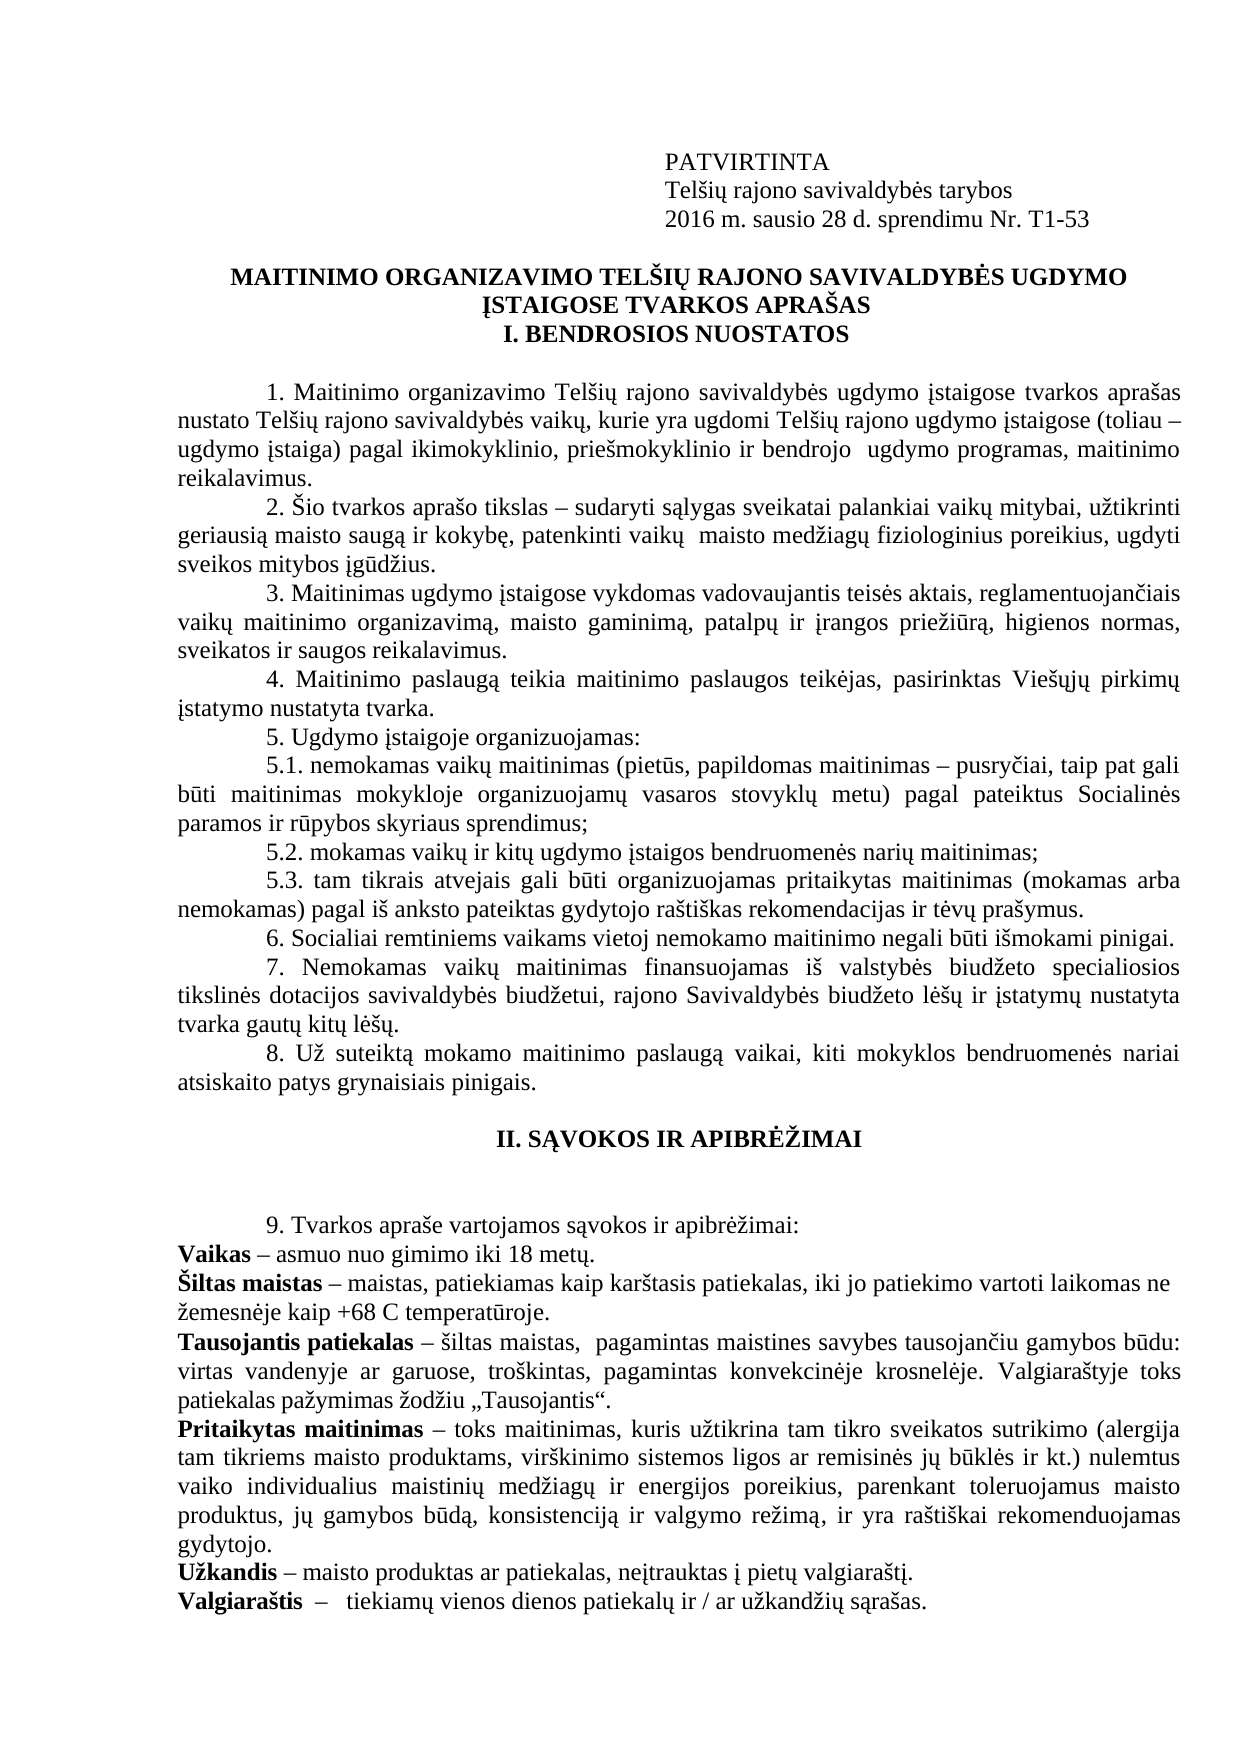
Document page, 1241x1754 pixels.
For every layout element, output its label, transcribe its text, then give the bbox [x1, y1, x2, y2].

text 5.2. mokamas vaikų ir kitų ugdymo įstaigos bendruomenės narių maitinimas; [177, 837, 1181, 866]
text 5. Ugdymo įstaigoje organizuojamas: [177, 722, 1181, 751]
text Telšių rajono savivaldybės tarybos [664, 176, 1181, 204]
text II. SĄVOKOS IR APIBRĖŽIMAI [177, 1124, 1181, 1153]
text Valgiaraštis – tiekiamų vienos dienos patiekalų ir / ar užkandžių sąrašas. [177, 1586, 1181, 1615]
text Vaikas – asmuo nuo gimimo iki 18 metų. [177, 1239, 1181, 1268]
text 5.3. tam tikrais atvejais gali būti organizuojamas pritaikytas maitinimas (mokamas arba nemokamas) pagal iš anksto pateiktas gydytojo raštiškas rekomendacijas ir tėvų prašymus. [177, 866, 1181, 923]
text I. BENDROSIOS NUOSTATOS [177, 319, 1181, 348]
text 2016 m. sausio 28 d. sprendimu Nr. T1-53 [664, 204, 1181, 233]
text Užkandis – maisto produktas ar patiekalas, neįtrauktas į pietų valgiaraštį. [177, 1557, 1181, 1586]
text 9. Tvarkos apraše vartojamos sąvokos ir apibrėžimai: [177, 1211, 1181, 1239]
text Tausojantis patiekalas – šiltas maistas, pagamintas maistines savybes tausojančiu gamybos būdu: virtas vandenyje ar garuose, troškintas, pagamintas konvekcinėje krosnelėje. Valgiaraštyje toks patiekalas pažymimas žodžiu „Tausojantis“. [177, 1326, 1181, 1414]
text MAITINIMO ORGANIZAVIMO TELŠIŲ RAJONO SAVIVALDYBĖS UGDYMO ĮSTAIGOSE TVARKOS APRAŠAS [177, 262, 1181, 319]
text 3. Maitinimas ugdymo įstaigose vykdomas vadovaujantis teisės aktais, reglamentuojančiais vaikų maitinimo organizavimą, maisto gaminimą, patalpų ir įrangos priežiūrą, higienos normas, sveikatos ir saugos reikalavimus. [177, 578, 1181, 664]
text 6. Socialiai remtiniems vaikams vietoj nemokamo maitinimo negali būti išmokami pinigai. [177, 923, 1181, 952]
text 4. Maitinimo paslaugą teikia maitinimo paslaugos teikėjas, pasirinktas Viešųjų pirkimų įstatymo nustatyta tvarka. [177, 664, 1181, 722]
text 1. Maitinimo organizavimo Telšių rajono savivaldybės ugdymo įstaigose tvarkos aprašas nustato Telšių rajono savivaldybės vaikų, kurie yra ugdomi Telšių rajono ugdymo įstaigose (toliau – ugdymo įstaiga) pagal ikimokyklinio, priešmokyklinio ir bendrojo ugdymo programas, maitinimo reikalavimus. [177, 377, 1181, 492]
text 2. Šio tvarkos aprašo tikslas – sudaryti sąlygas sveikatai palankiai vaikų mitybai, užtikrinti geriausią maisto saugą ir kokybę, patenkinti vaikų maisto medžiagų fiziologinius poreikius, ugdyti sveikos mitybos įgūdžius. [177, 492, 1181, 578]
text Šiltas maistas – maistas, patiekiamas kaip karštasis patiekalas, iki jo patiekimo vartoti laikomas ne žemesnėje kaip +68 C temperatūroje. [177, 1268, 1181, 1326]
text PATVIRTINTA [664, 147, 1181, 176]
text 5.1. nemokamas vaikų maitinimas (pietūs, papildomas maitinimas – pusryčiai, taip pat gali būti maitinimas mokykloje organizuojamų vasaros stovyklų metu) pagal pateiktus Socialinės paramos ir rūpybos skyriaus sprendimus; [177, 751, 1181, 837]
text 7. Nemokamas vaikų maitinimas finansuojamas iš valstybės biudžeto specialiosios tikslinės dotacijos savivaldybės biudžetui, rajono Savivaldybės biudžeto lėšų ir įstatymų nustatyta tvarka gautų kitų lėšų. [177, 952, 1181, 1038]
text 8. Už suteiktą mokamo maitinimo paslaugą vaikai, kiti mokyklos bendruomenės nariai atsiskaito patys grynaisiais pinigais. [177, 1038, 1181, 1096]
text Pritaikytas maitinimas – toks maitinimas, kuris užtikrina tam tikro sveikatos sutrikimo (alergija tam tikriems maisto produktams, virškinimo sistemos ligos ar remisinės jų būklės ir kt.) nulemtus vaiko individualius maistinių medžiagų ir energijos poreikius, parenkant toleruojamus maisto produktus, jų gamybos būdą, konsistenciją ir valgymo režimą, ir yra raštiškai rekomenduojamas gydytojo. [177, 1414, 1181, 1557]
